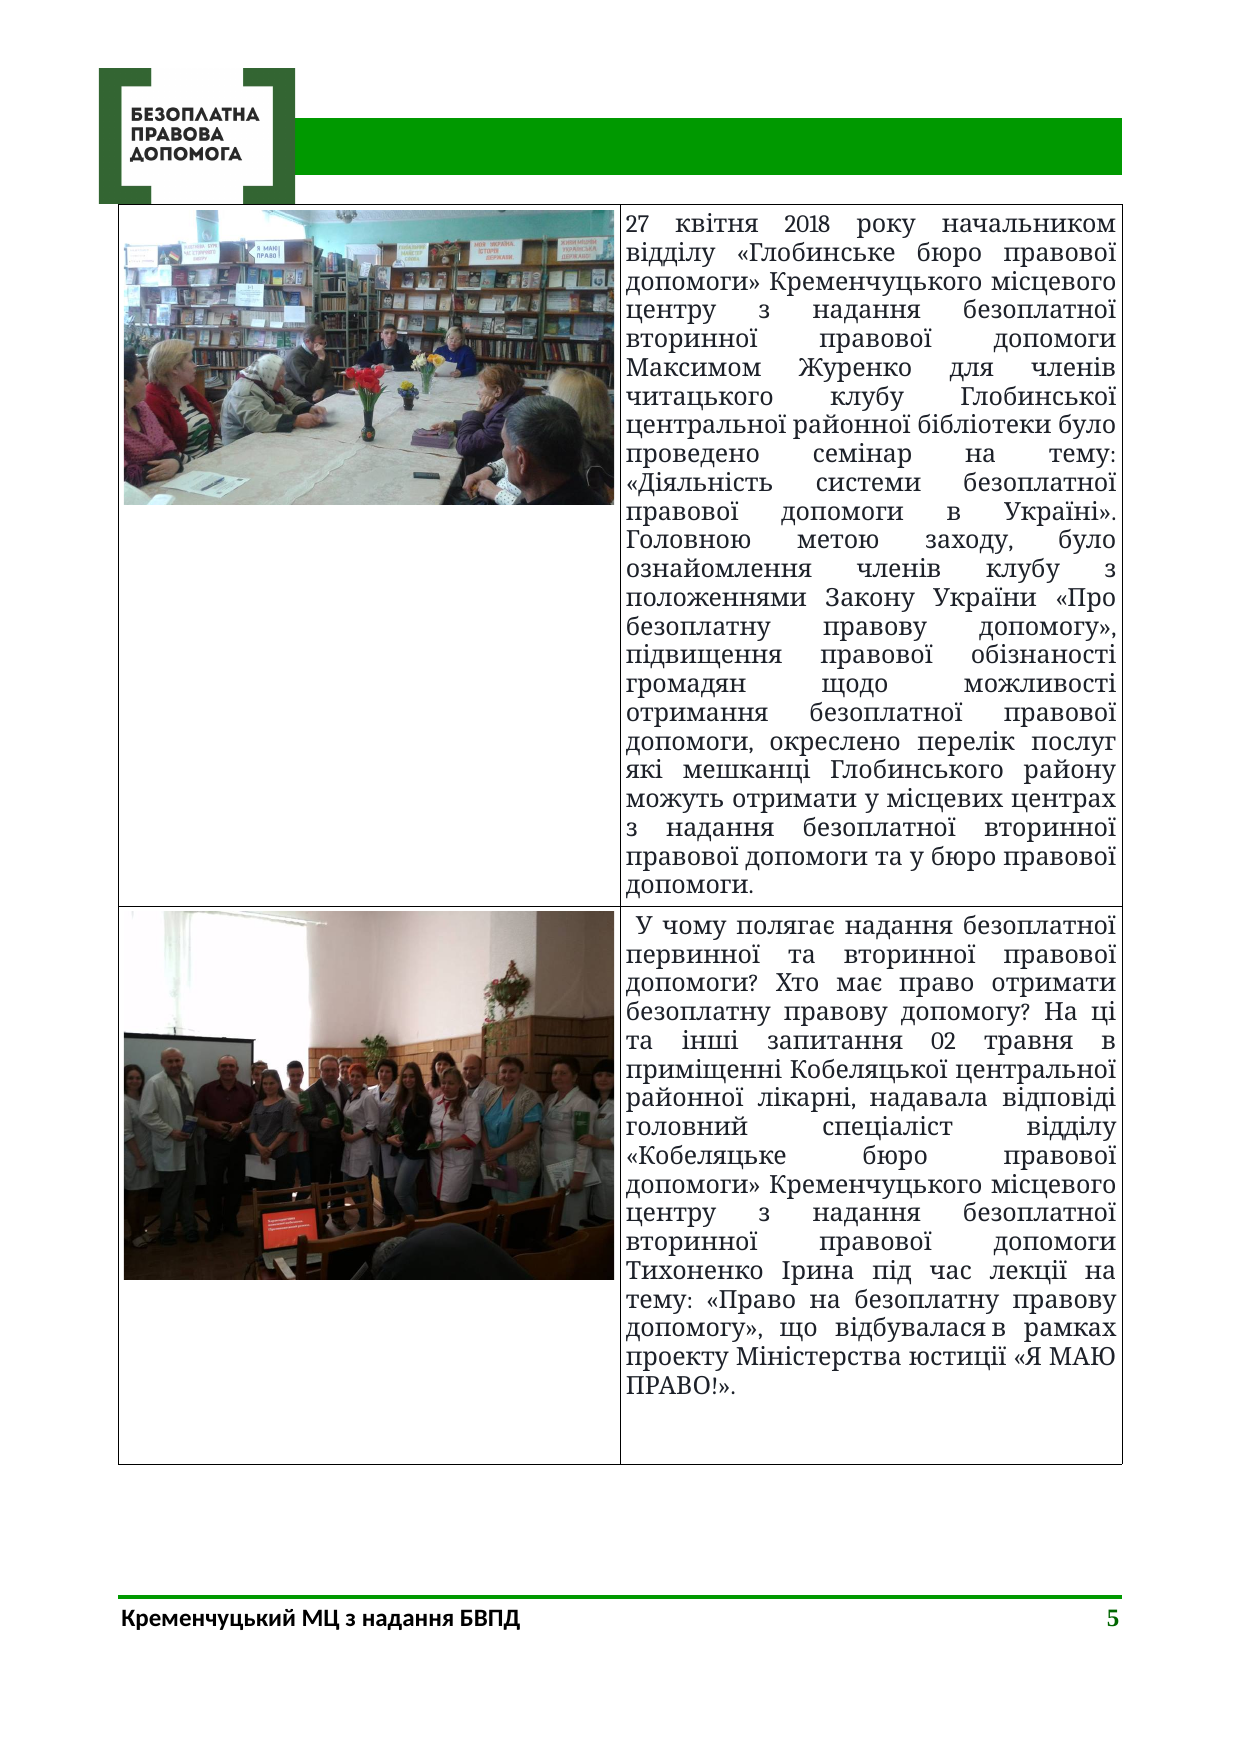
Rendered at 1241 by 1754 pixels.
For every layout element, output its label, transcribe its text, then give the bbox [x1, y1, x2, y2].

picture [123, 911, 615, 1280]
table_cell [119, 907, 620, 1464]
table_cell [119, 205, 620, 906]
table_cell У чому полягає надання безоплатної первинної та вторинної правової допомоги? Хто має право отримати безоплатну правову допомогу? На ці та інші запитання 02 травня в приміщенні Кобеляцької центральної районної лікарні, надавала відповіді головний спеціаліст відділу «Кобеляцьке бюро правової допомоги» Кременчуцького місцевого центру з надання безоплатної вторинної правової допомоги Тихоненко Ірина під час лекції на тему: «Право на безоплатну правову допомогу», що відбувалася в рамках проекту Міністерства юстиції «Я МАЮ ПРАВО!». [621, 907, 1122, 1464]
table_cell 27 квітня 2018 року начальником відділу «Глобинське бюро правової допомоги» Кременчуцького місцевого центру з надання безоплатної вторинної правової допомоги Максимом Журенко для членів читацького клубу Глобинської центральної районної бібліотеки було проведено семінар на тему: «Діяльність системи безоплатної правової допомоги в Україні». Головною метою заходу, було ознайомлення членів клубу з положеннями Закону України «Про безоплатну правову допомогу», підвищення правової обізнаності громадян щодо можливості отримання безоплатної правової допомоги, окреслено перелік послуг які мешканці Глобинського району можуть отримати у місцевих центрах з надання безоплатної вторинної правової допомоги та у бюро правової допомоги. [621, 205, 1122, 906]
picture [98, 68, 296, 204]
picture [123, 210, 615, 505]
